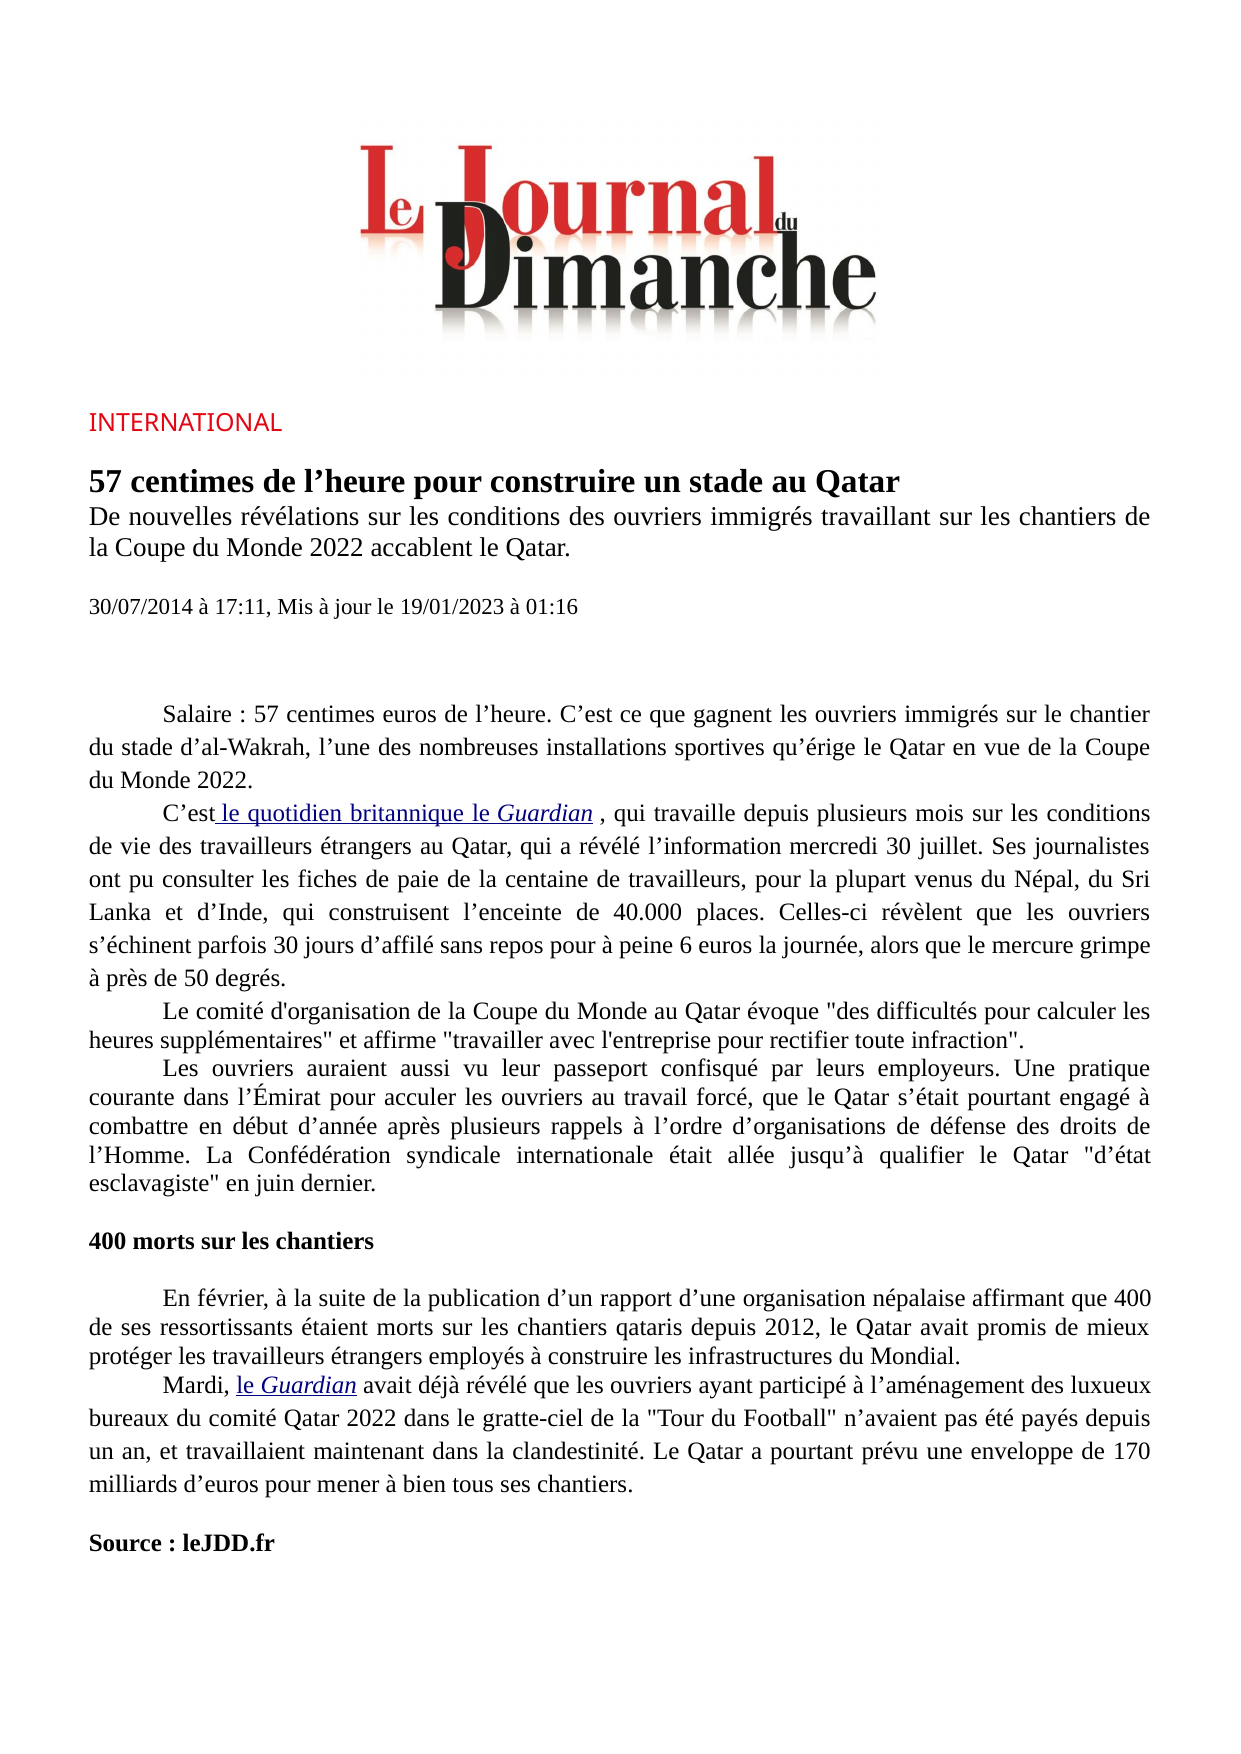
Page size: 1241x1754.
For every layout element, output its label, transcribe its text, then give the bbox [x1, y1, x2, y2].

text C’est le quotidien britannique le Guardian , qui travaille depuis plusieurs mois sur les conditions de vie des travailleurs étrangers au Qatar, qui a révélé l’information mercredi 30 juillet. Ses journalistes ont pu consulter les fiches de paie de la centaine de travailleurs, pour la plupart venus du Népal, du Sri Lanka et d’Inde, qui construisent l’enceinte de 40.000 places. Celles-ci révèlent que les ouvriers s’échinent parfois 30 jours d’affilé sans repos pour à peine 6 euros la journée, alors que le mercure grimpe à près de 50 degrés. [88, 798, 1152, 992]
text 30/07/2014 à 17:11, Mis à jour le 19/01/2023 à 01:16 [88, 593, 1152, 620]
picture [344, 103, 896, 381]
text Le comité d'organisation de la Coupe du Monde au Qatar évoque "des difficultés pour calculer les heures supplémentaires" et affirme "travailler avec l'entreprise pour rectifier toute infraction". [88, 996, 1152, 1053]
text 57 centimes de l’heure pour construire un stade au Qatar [88, 462, 1152, 500]
text En février, à la suite de la publication d’un rapport d’une organisation népalaise affirmant que 400 de ses ressortissants étaient morts sur les chantiers qataris depuis 2012, le Qatar avait promis de mieux protéger les travailleurs étrangers employés à construire les infrastructures du Mondial. [88, 1283, 1152, 1370]
text Mardi, le Guardian avait déjà révélé que les ouvriers ayant participé à l’aménagement des luxueux bureaux du comité Qatar 2022 dans le gratte-ciel de la "Tour du Football" n’avaient pas été payés depuis un an, et travaillaient maintenant dans la clandestinité. Le Qatar a pourtant prévu une enveloppe de 170 milliards d’euros pour mener à bien tous ses chantiers. [88, 1370, 1152, 1497]
text 400 morts sur les chantiers [88, 1226, 1152, 1255]
text De nouvelles révélations sur les conditions des ouvriers immigrés travaillant sur les chantiers de la Coupe du Monde 2022 accablent le Qatar. [88, 500, 1152, 562]
text International [88, 405, 1152, 439]
text Salaire : 57 centimes euros de l’heure. C’est ce que gagnent les ouvriers immigrés sur le chantier du stade d’al-Wakrah, l’une des nombreuses installations sportives qu’érige le Qatar en vue de la Coupe du Monde 2022. [88, 699, 1152, 793]
text Les ouvriers auraient aussi vu leur passeport confisqué par leurs employeurs. Une pratique courante dans l’Émirat pour acculer les ouvriers au travail forcé, que le Qatar s’était pourtant engagé à combattre en début d’année après plusieurs rappels à l’ordre d’organisations de défense des droits de l’Homme. La Confédération syndicale internationale était allée jusqu’à qualifier le Qatar "d’état esclavagiste" en juin dernier. [88, 1053, 1152, 1197]
text Source : leJDD.fr [88, 1528, 1152, 1557]
